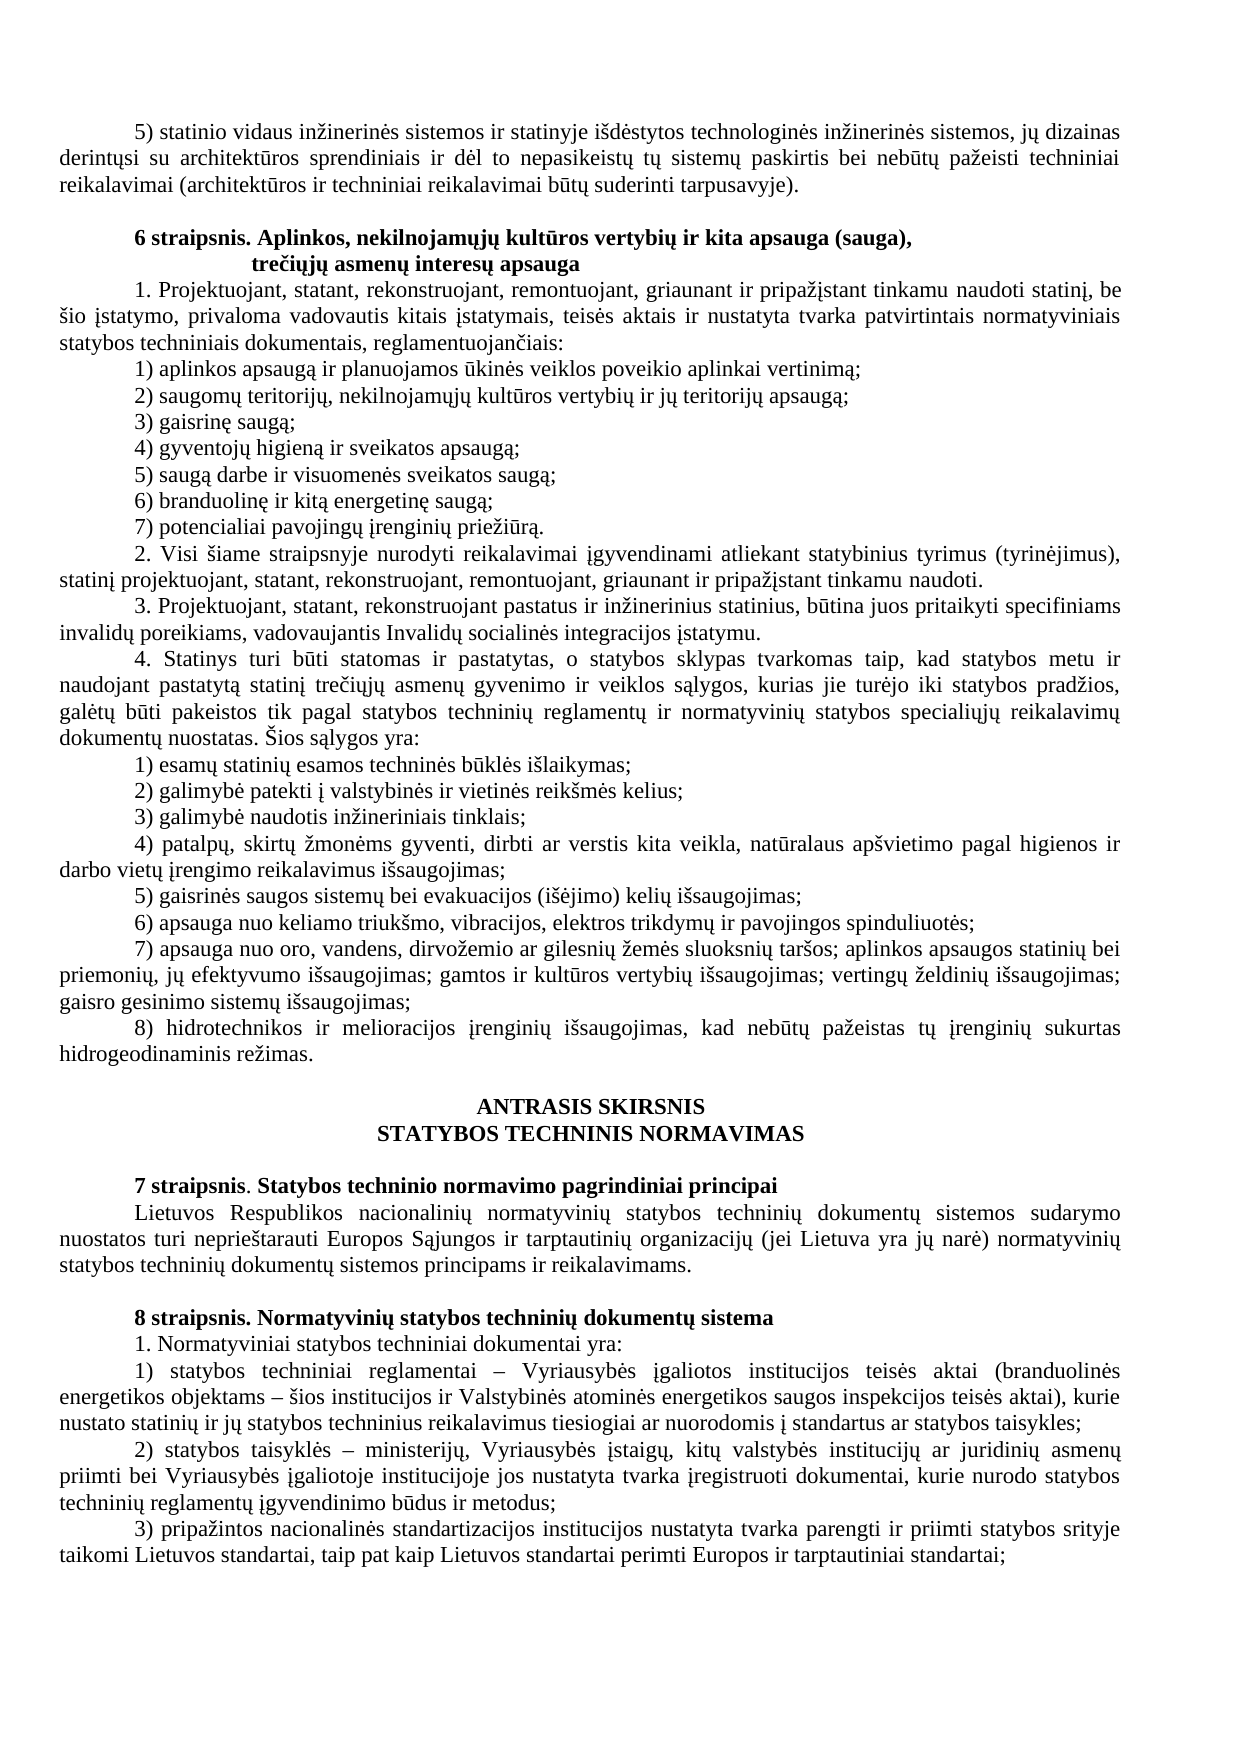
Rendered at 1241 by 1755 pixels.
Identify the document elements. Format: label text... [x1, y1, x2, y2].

text 3) galimybė naudotis inžineriniais tinklais; [59, 803, 1122, 830]
subtitle STATYBOS TECHNINIS NORMAVIMAS [59, 1119, 1122, 1146]
text 4. Statinys turi būti statomas ir pastatytas, o statybos sklypas tvarkomas taip, kad statybos metu ir naudojant pastatytą statinį trečiųjų asmenų gyvenimo ir veiklos sąlygos, kurias jie turėjo iki statybos pradžios, galėtų būti pakeistos tik pagal statybos techninių reglamentų ir normatyvinių statybos specialiųjų reikalavimų dokumentų nuostatas. Šios sąlygos yra: [59, 645, 1122, 751]
text 1. Normatyviniai statybos techniniai dokumentai yra: [59, 1330, 1122, 1357]
text 6) branduolinę ir kitą energetinę saugą; [59, 487, 1122, 513]
text 3) gaisrinę saugą; [59, 408, 1122, 434]
text 6) apsauga nuo keliamo triukšmo, vibracijos, elektros trikdymų ir pavojingos spinduliuotės; [59, 909, 1122, 935]
text 7 straipsnis. Statybos techninio normavimo pagrindiniai principai [59, 1172, 1122, 1199]
text 3. Projektuojant, statant, rekonstruojant pastatus ir inžinerinius statinius, būtina juos pritaikyti specifiniams invalidų poreikiams, vadovaujantis Invalidų socialinės integracijos įstatymu. [59, 592, 1122, 645]
text 4) gyventojų higieną ir sveikatos apsaugą; [59, 434, 1122, 461]
text 4) patalpų, skirtų žmonėms gyventi, dirbti ar verstis kita veikla, natūralaus apšvietimo pagal higienos ir darbo vietų įrengimo reikalavimus išsaugojimas; [59, 830, 1122, 882]
text 2) statybos taisyklės – ministerijų, Vyriausybės įstaigų, kitų valstybės institucijų ar juridinių asmenų priimti bei Vyriausybės įgaliotoje institucijoje jos nustatyta tvarka įregistruoti dokumentai, kurie nurodo statybos techninių reglamentų įgyvendinimo būdus ir metodus; [59, 1436, 1122, 1515]
text 7) apsauga nuo oro, vandens, dirvožemio ar gilesnių žemės sluoksnių taršos; aplinkos apsaugos statinių bei priemonių, jų efektyvumo išsaugojimas; gamtos ir kultūros vertybių išsaugojimas; vertingų želdinių išsaugojimas; gaisro gesinimo sistemų išsaugojimas; [59, 935, 1122, 1014]
text 1. Projektuojant, statant, rekonstruojant, remontuojant, griaunant ir pripažįstant tinkamu naudoti statinį, be šio įstatymo, privaloma vadovautis kitais įstatymais, teisės aktais ir nustatyta tvarka patvirtintais normatyviniais statybos techniniais dokumentais, reglamentuojančiais: [59, 276, 1122, 355]
text 5) statinio vidaus inžinerinės sistemos ir statinyje išdėstytos technologinės inžinerinės sistemos, jų dizainas derintųsi su architektūros sprendiniais ir dėl to nepasikeistų tų sistemų paskirtis bei nebūtų pažeisti techniniai reikalavimai (architektūros ir techniniai reikalavimai būtų suderinti tarpusavyje). [59, 118, 1122, 197]
text 1) aplinkos apsaugą ir planuojamos ūkinės veiklos poveikio aplinkai vertinimą; [59, 355, 1122, 382]
text 6 straipsnis. Aplinkos, nekilnojamųjų kultūros vertybių ir kita apsauga (sauga), [134, 223, 1122, 250]
text ANTRASIS SKirsniS [59, 1093, 1122, 1119]
text 8 straipsnis. Normatyvinių statybos techninių dokumentų sistema [59, 1304, 1122, 1330]
text 5) saugą darbe ir visuomenės sveikatos saugą; [59, 461, 1122, 487]
text 8) hidrotechnikos ir melioracijos įrenginių išsaugojimas, kad nebūtų pažeistas tų įrenginių sukurtas hidrogeodinaminis režimas. [59, 1014, 1122, 1067]
text 2) saugomų teritorijų, nekilnojamųjų kultūros vertybių ir jų teritorijų apsaugą; [59, 382, 1122, 408]
text 7) potencialiai pavojingų įrenginių priežiūrą. [59, 513, 1122, 540]
text 2) galimybė patekti į valstybinės ir vietinės reikšmės kelius; [59, 777, 1122, 803]
text Lietuvos Respublikos nacionalinių normatyvinių statybos techninių dokumentų sistemos sudarymo nuostatos turi neprieštarauti Europos Sąjungos ir tarptautinių organizacijų (jei Lietuva yra jų narė) normatyvinių statybos techninių dokumentų sistemos principams ir reikalavimams. [59, 1199, 1122, 1278]
text 2. Visi šiame straipsnyje nurodyti reikalavimai įgyvendinami atliekant statybinius tyrimus (tyrinėjimus), statinį projektuojant, statant, rekonstruojant, remontuojant, griaunant ir pripažįstant tinkamu naudoti. [59, 540, 1122, 592]
text trečiųjų asmenų interesų apsauga [251, 250, 1122, 276]
text 1) esamų statinių esamos techninės būklės išlaikymas; [59, 751, 1122, 777]
text 3) pripažintos nacionalinės standartizacijos institucijos nustatyta tvarka parengti ir priimti statybos srityje taikomi Lietuvos standartai, taip pat kaip Lietuvos standartai perimti Europos ir tarptautiniai standartai; [59, 1515, 1122, 1568]
text 1) statybos techniniai reglamentai – Vyriausybės įgaliotos institucijos teisės aktai (branduolinės energetikos objektams – šios institucijos ir Valstybinės atominės energetikos saugos inspekcijos teisės aktai), kurie nustato statinių ir jų statybos techninius reikalavimus tiesiogiai ar nuorodomis į standartus ar statybos taisykles; [59, 1357, 1122, 1436]
text 5) gaisrinės saugos sistemų bei evakuacijos (išėjimo) kelių išsaugojimas; [59, 882, 1122, 909]
